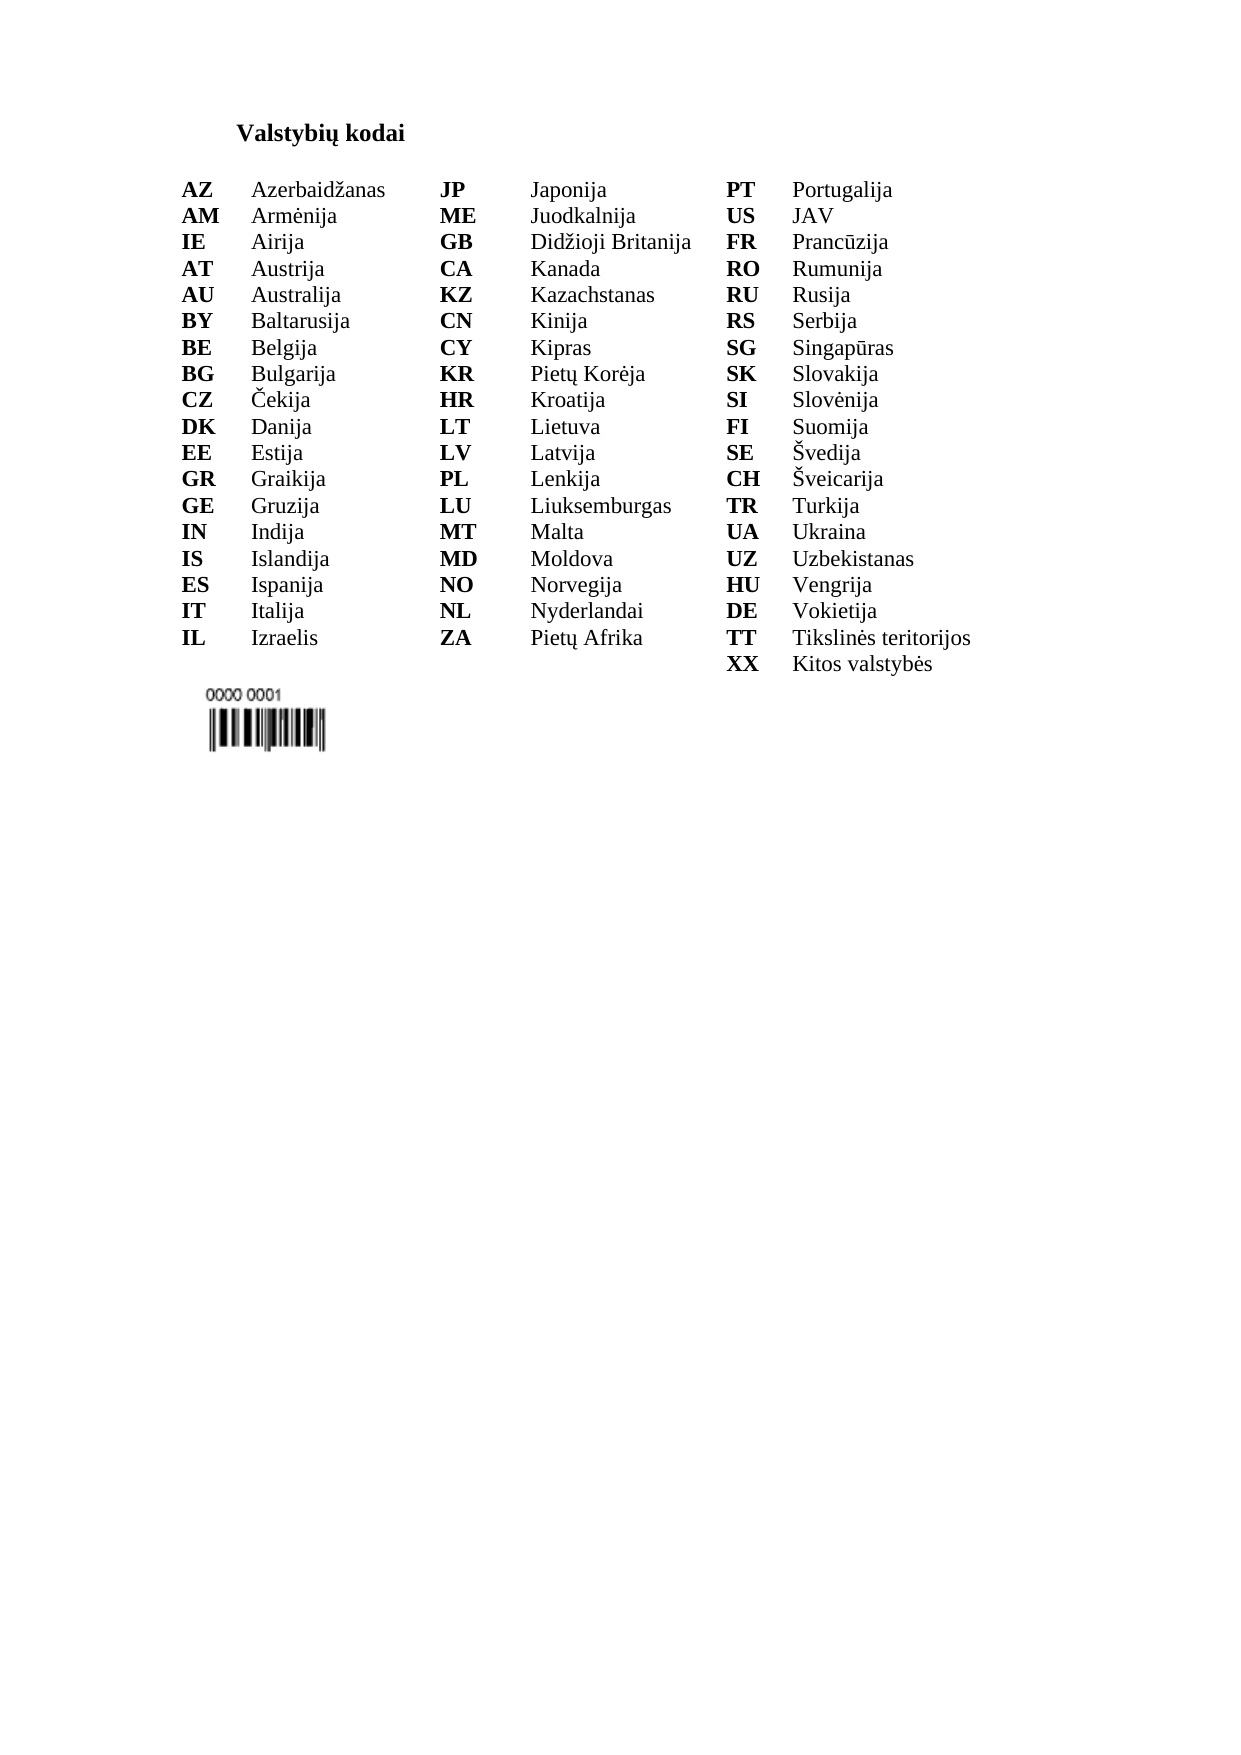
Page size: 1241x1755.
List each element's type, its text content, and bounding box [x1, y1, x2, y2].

table_header AZ AM IE AT AU BY BE BG CZ DK EE GR GE IN IS ES IT IL [177, 176, 247, 676]
table_header Portugalija JAV Prancūzija Rumunija Rusija Serbija Singapūras Slovakija Slovėnija Suomija Švedija Šveicarija Turkija Ukraina Uzbekistanas Vengrija Vokietija Tikslinės teritorijos Kitos valstybės [788, 176, 985, 676]
table_header JP ME GB CA KZ CN CY KR HR LT LV PL LU MT MD NO NL ZA [435, 176, 526, 676]
table_header Azerbaidžanas Armėnija Airija Austrija Australija Baltarusija Belgija Bulgarija Čekija Danija Estija Graikija Gruzija Indija Islandija Ispanija Italija Izraelis [247, 176, 435, 676]
table_header Japonija Juodkalnija Didžioji Britanija Kanada Kazachstanas Kinija Kipras Pietų Korėja Kroatija Lietuva Latvija Lenkija Liuksemburgas Malta Moldova Norvegija Nyderlandai Pietų Afrika [526, 176, 722, 676]
text Valstybių kodai [177, 118, 1122, 147]
table_header PT US FR RO RU RS SG SK SI FI SE CH TR UA UZ HU DE TT XX [722, 176, 788, 676]
